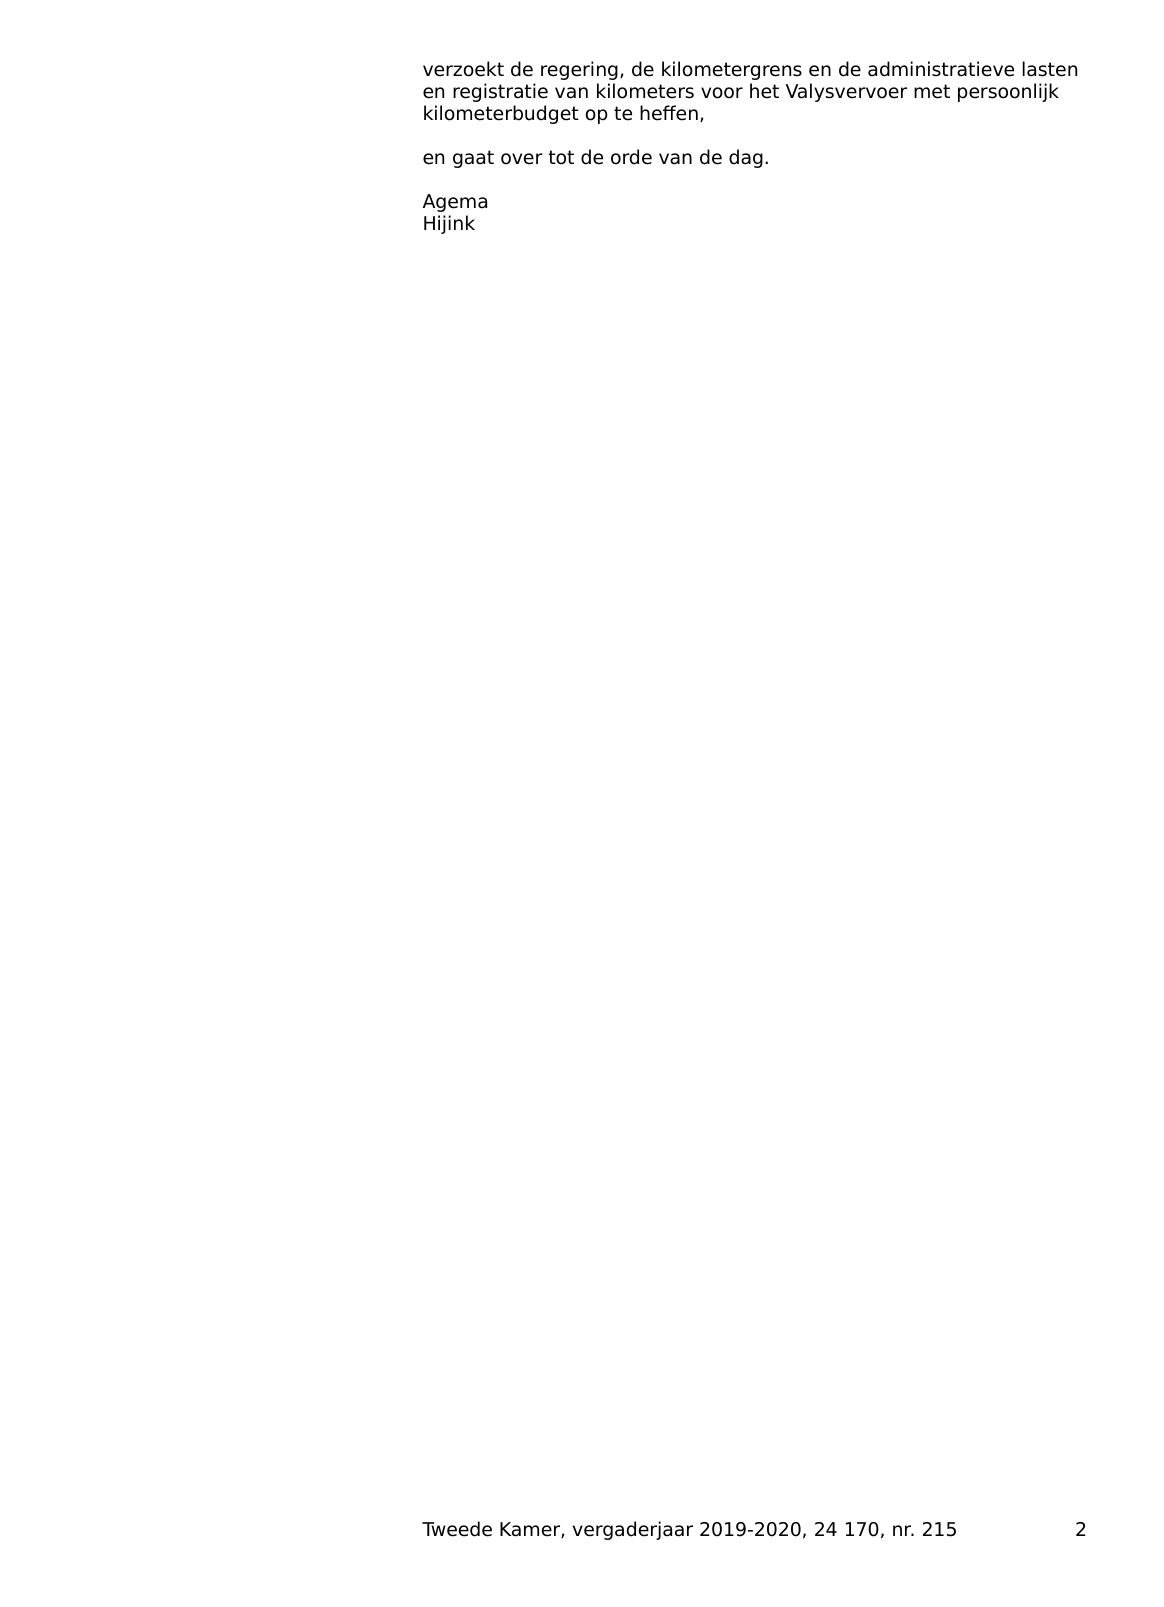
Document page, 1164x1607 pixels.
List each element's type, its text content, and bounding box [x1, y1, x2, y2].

text Agema [422, 191, 1087, 213]
text Hijink [422, 213, 1087, 235]
text verzoekt de regering, de kilometergrens en de administratieve lasten en registratie van kilometers voor het Valysvervoer met persoonlijk kilometerbudget op te heffen, [422, 59, 1087, 125]
text en gaat over tot de orde van de dag. [422, 147, 1087, 169]
